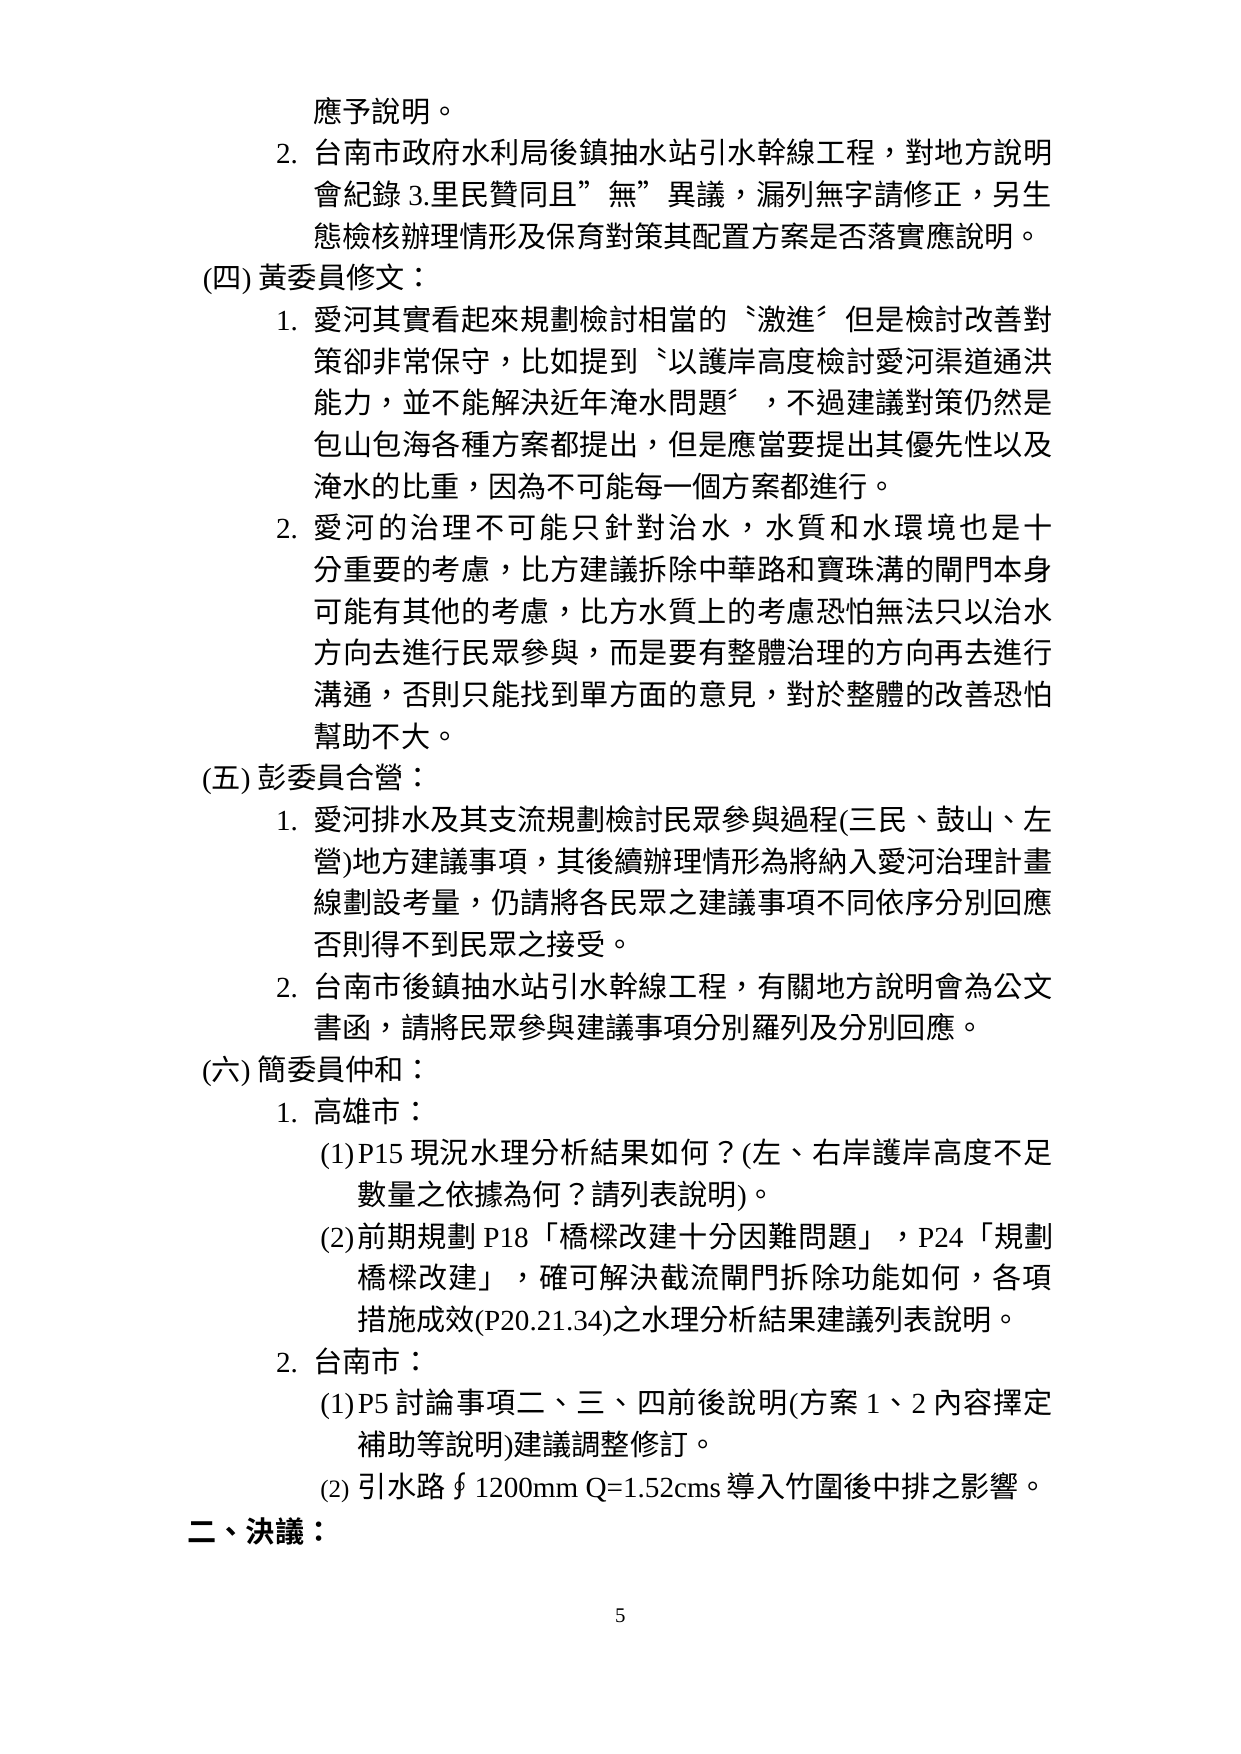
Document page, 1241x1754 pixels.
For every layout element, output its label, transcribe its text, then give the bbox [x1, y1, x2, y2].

list P15現況水理分析結果如何？(左、右岸護岸高度不足數量之依據為何？請列表說明)。 [320, 1130, 1053, 1214]
list 前期規劃P18「橋樑改建十分因難問題」，P24「規劃橋樑改建」，確可解決截流閘門拆除功能如何，各項措施成效(P20.21.34)之水理分析結果建議列表說明。 [320, 1214, 1053, 1339]
list 愛河的治理不可能只針對治水，水質和水環境也是十 分重要的考慮，比方建議拆除中華路和寶珠溝的閘門本身可能有其他的考慮，比方水質上的考慮恐怕無法只以治水方向去進行民眾參與，而是要有整體治理的方向再去進行溝通，否則只能找到單方面的意見，對於整體的改善恐怕幫助不大。 [276, 505, 1053, 755]
list P5討論事項二、三、四前後說明(方案1、2內容擇定補助等說明)建議調整修訂。 [320, 1380, 1053, 1464]
list 高雄市： [276, 1089, 1053, 1130]
list 愛河排水及其支流規劃檢討民眾參與過程(三民、鼓山、左營)地方建議事項，其後續辦理情形為將納入愛河治理計畫線劃設考量，仍請將各民眾之建議事項不同依序分別回應，否則得不到民眾之接受。 [276, 797, 1053, 964]
list 台南市後鎮抽水站引水幹線工程，有關地方說明會為公文書函，請將民眾參與建議事項分別羅列及分別回應。 [276, 964, 1053, 1047]
text (五) 彭委員合營： [187, 755, 1053, 797]
list 台南市政府水利局後鎮抽水站引水幹線工程，對地方說明會紀錄3.里民贊同且”無”異議，漏列無字請修正，另生態檢核辦理情形及保育對策其配置方案是否落實應說明。 [276, 130, 1053, 255]
list 應予說明。 [276, 89, 1053, 130]
text (六) 簡委員仲和： [187, 1047, 1053, 1089]
text 二、決議： [187, 1505, 1053, 1551]
list 引水路∮1200mm Q=1.52cms導入竹圍後中排之影響。 [320, 1464, 1053, 1505]
list 愛河其實看起來規劃檢討相當的〝激進〞但是檢討改善對策卻非常保守，比如提到〝以護岸高度檢討愛河渠道通洪能力，並不能解決近年淹水問題〞，不過建議對策仍然是包山包海各種方案都提出，但是應當要提出其優先性以及淹水的比重，因為不可能每一個方案都進行。 [276, 297, 1053, 505]
list 台南市： [276, 1339, 1053, 1380]
text (四) 黃委員修文： [195, 255, 1053, 297]
